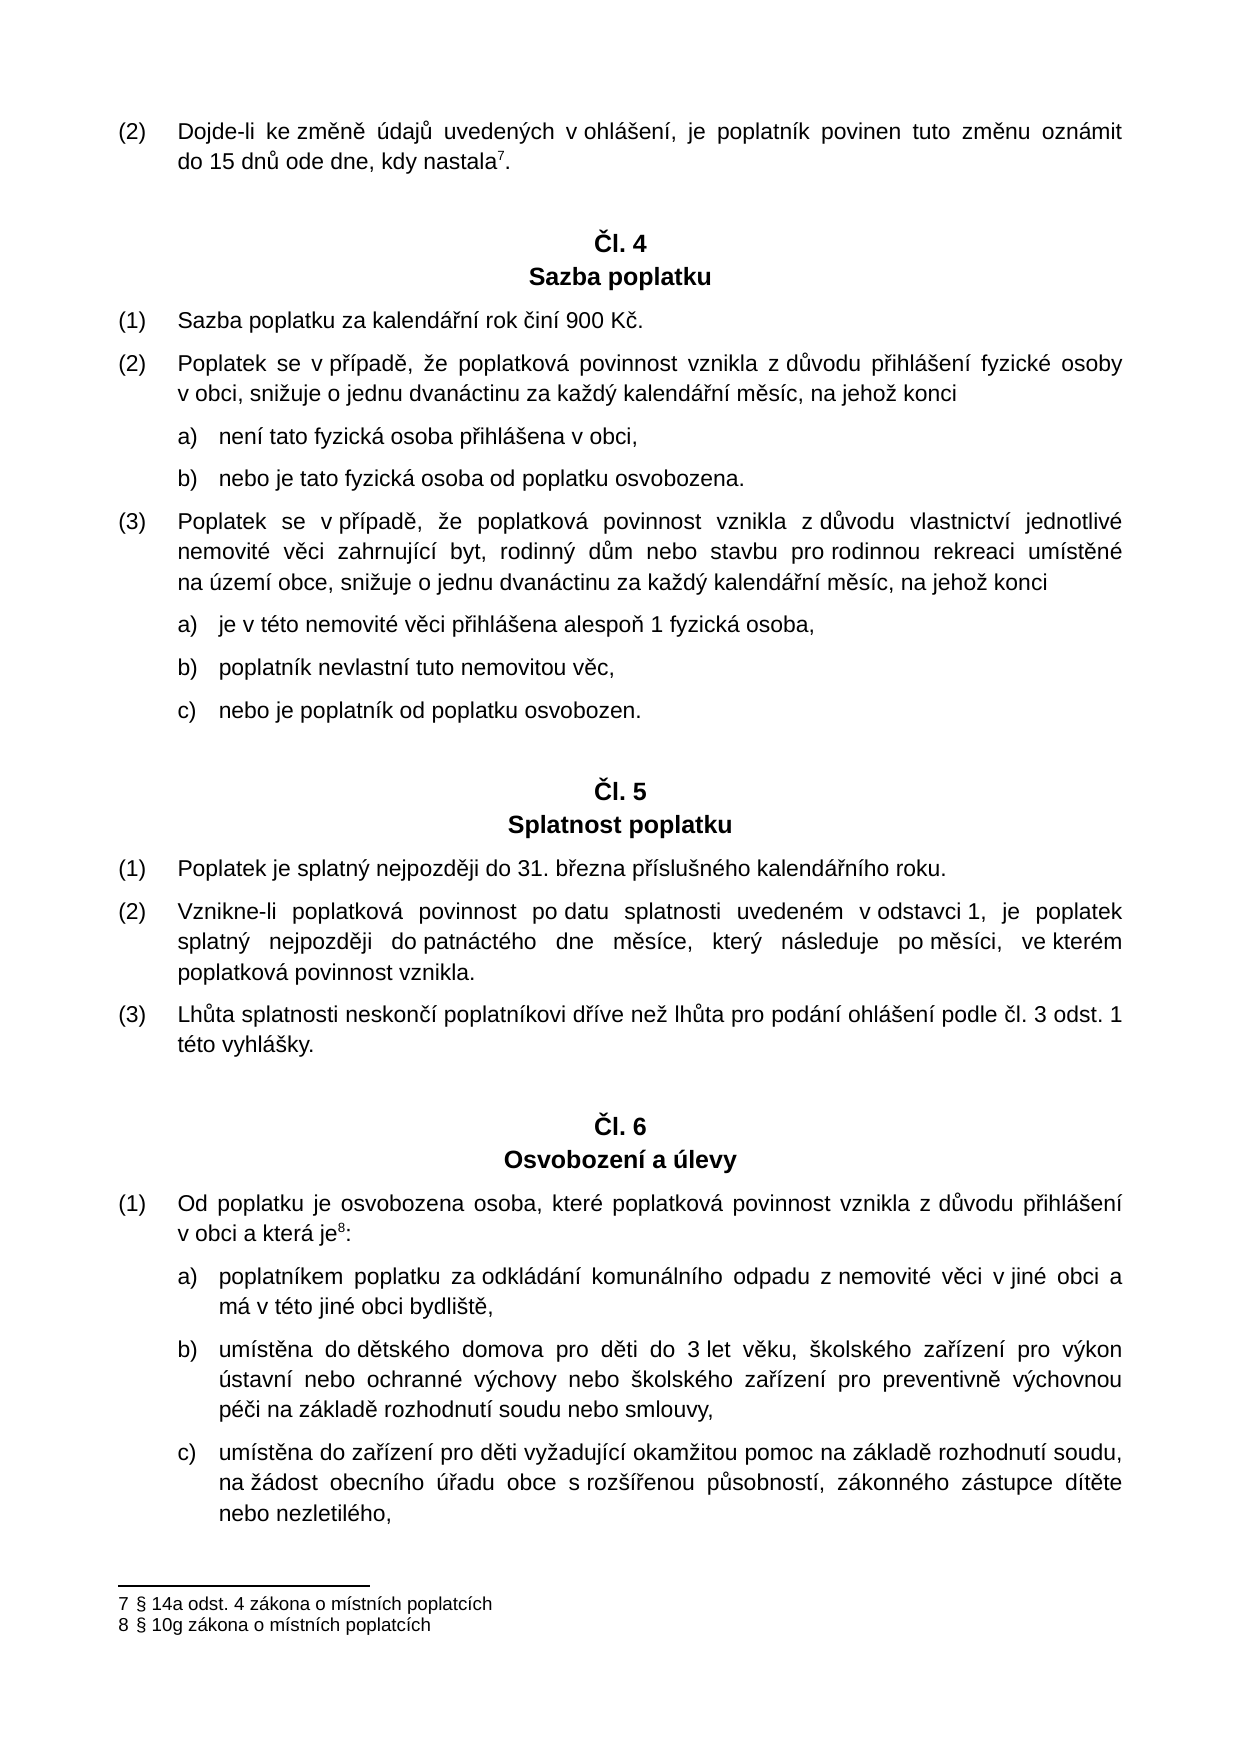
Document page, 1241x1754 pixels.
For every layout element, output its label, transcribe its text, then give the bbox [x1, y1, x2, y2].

list Poplatek je splatný nejpozději do 31. března příslušného kalendářního roku. [118, 855, 1122, 882]
list není tato fyzická osoba přihlášena v obci, [177, 423, 1122, 449]
list § 14a odst. 4 zákona o místních poplatcích [118, 1592, 1122, 1614]
list Lhůta splatnosti neskončí poplatníkovi dříve než lhůta pro podání ohlášení podle čl. 3 odst. 1 této vyhlášky. [118, 1001, 1122, 1058]
subtitle Čl. 4 Sazba poplatku [118, 228, 1122, 290]
list nebo je poplatník od poplatku osvobozen. [177, 697, 1122, 723]
list nebo je tato fyzická osoba od poplatku osvobozena. [177, 465, 1122, 492]
list umístěna do dětského domova pro děti do 3 let věku, školského zařízení pro výkon ústavní nebo ochranné výchovy nebo školského zařízení pro preventivně výchovnou péči na základě rozhodnutí soudu nebo smlouvy, [177, 1336, 1122, 1423]
list Dojde-li ke změně údajů uvedených v ohlášení, je poplatník povinen tuto změnu oznámit do 15 dnů ode dne, kdy nastala. [118, 118, 1122, 175]
list Od poplatku je osvobozena osoba, které poplatková povinnost vznikla z důvodu přihlášení v obci a která je: [118, 1190, 1122, 1247]
list Sazba poplatku za kalendářní rok činí 900 Kč. [118, 307, 1122, 333]
list poplatníkem poplatku za odkládání komunálního odpadu z nemovité věci v jiné obci a má v této jiné obci bydliště, [177, 1263, 1122, 1320]
list umístěna do zařízení pro děti vyžadující okamžitou pomoc na základě rozhodnutí soudu, na žádost obecního úřadu obce s rozšířenou působností, zákonného zástupce dítěte nebo nezletilého, [177, 1439, 1122, 1526]
subtitle Čl. 6 Osvobození a úlevy [118, 1112, 1122, 1173]
subtitle Čl. 5 Splatnost poplatku [118, 777, 1122, 839]
list poplatník nevlastní tuto nemovitou věc, [177, 654, 1122, 680]
list je v této nemovité věci přihlášena alespoň 1 fyzická osoba, [177, 611, 1122, 638]
list § 10g zákona o místních poplatcích [118, 1614, 1122, 1635]
list Poplatek se v případě, že poplatková povinnost vznikla z důvodu vlastnictví jednotlivé nemovité věci zahrnující byt, rodinný dům nebo stavbu pro rodinnou rekreaci umístěné na území obce, snižuje o jednu dvanáctinu za každý kalendářní měsíc, na jehož konci [118, 508, 1122, 595]
list Vznikne-li poplatková povinnost po datu splatnosti uvedeném v odstavci 1, je poplatek splatný nejpozději do patnáctého dne měsíce, který následuje po měsíci, ve kterém poplatková povinnost vznikla. [118, 898, 1122, 985]
list Poplatek se v případě, že poplatková povinnost vznikla z důvodu přihlášení fyzické osoby v obci, snižuje o jednu dvanáctinu za každý kalendářní měsíc, na jehož konci [118, 350, 1122, 406]
